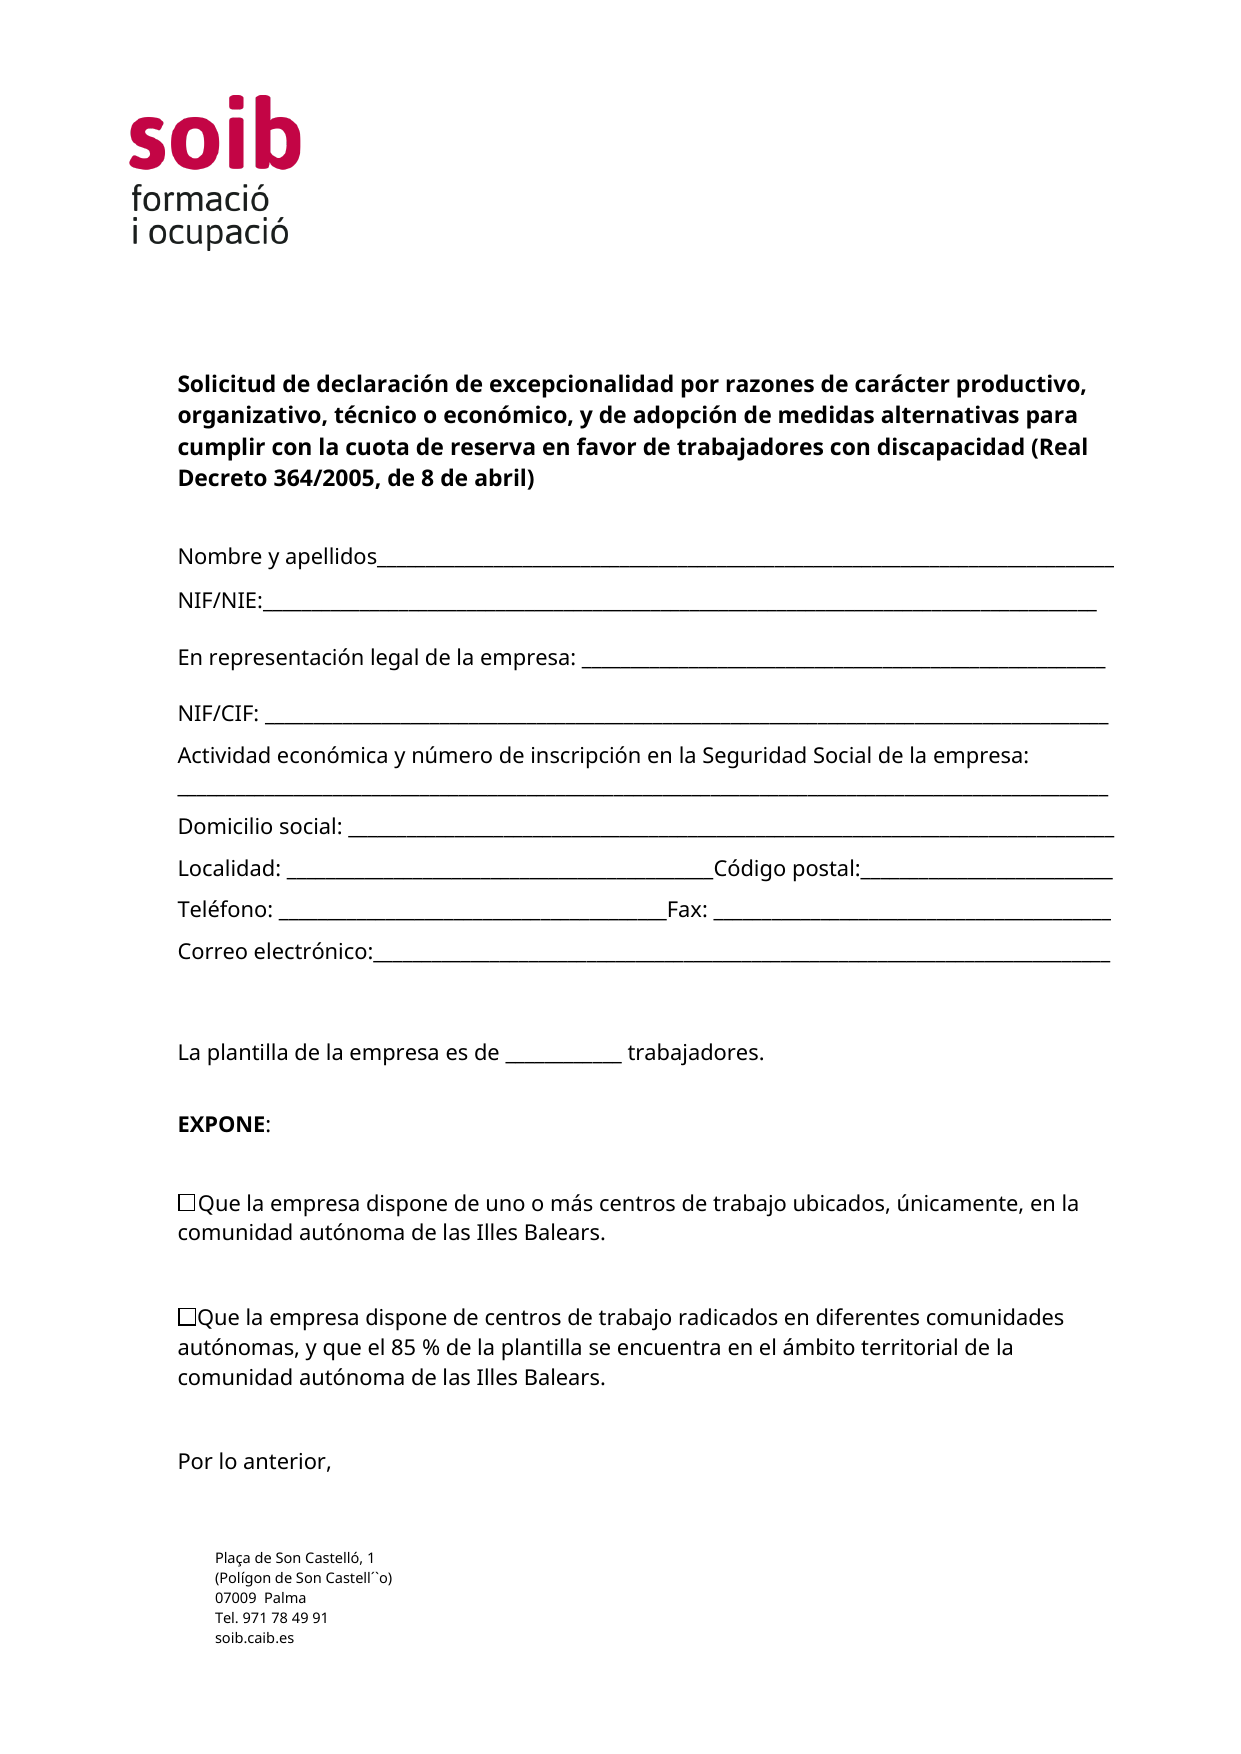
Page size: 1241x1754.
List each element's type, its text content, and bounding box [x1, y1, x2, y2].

text EXPOne: [177, 1109, 1122, 1139]
text En representación legal de la empresa: ______________________________________________________ [177, 642, 1122, 672]
text Nombre y apellidos____________________________________________________________________________ NIF/NIE:______________________________________________________________________________________ [177, 541, 1122, 615]
list Por lo anterior, [177, 1446, 1122, 1476]
text Domicilio social: _______________________________________________________________________________ [177, 811, 1122, 841]
text Correo electrónico:____________________________________________________________________________ [177, 936, 1122, 966]
text Actividad económica y número de inscripción en la Seguridad Social de la empresa: ________________________________________________________________________________________________ [177, 740, 1122, 799]
text Localidad: ____________________________________________Código postal:__________________________ [177, 853, 1122, 883]
text La plantilla de la empresa es de ____________ trabajadores. [177, 1037, 1122, 1067]
text Solicitud de declaración de excepcionalidad por razones de carácter productivo, organizativo, técnico o económico, y de adopción de medidas alternativas para cumplir con la cuota de reserva en favor de trabajadores con discapacidad (Real Decreto 364/2005, de 8 de abril) [177, 368, 1122, 493]
list Que la empresa dispone de uno o más centros de trabajo ubicados, únicamente, en la comunidad autónoma de las Illes Balears. [177, 1187, 1122, 1247]
text Teléfono: ________________________________________Fax: _________________________________________ [177, 894, 1122, 924]
picture [129, 95, 301, 251]
list Que la empresa dispone de centros de trabajo radicados en diferentes comunidades autónomas, y que el 85 % de la plantilla se encuentra en el ámbito territorial de la comunidad autónoma de las Illes Balears. [177, 1302, 1122, 1391]
text NIF/CIF: _______________________________________________________________________________________ [177, 698, 1122, 728]
